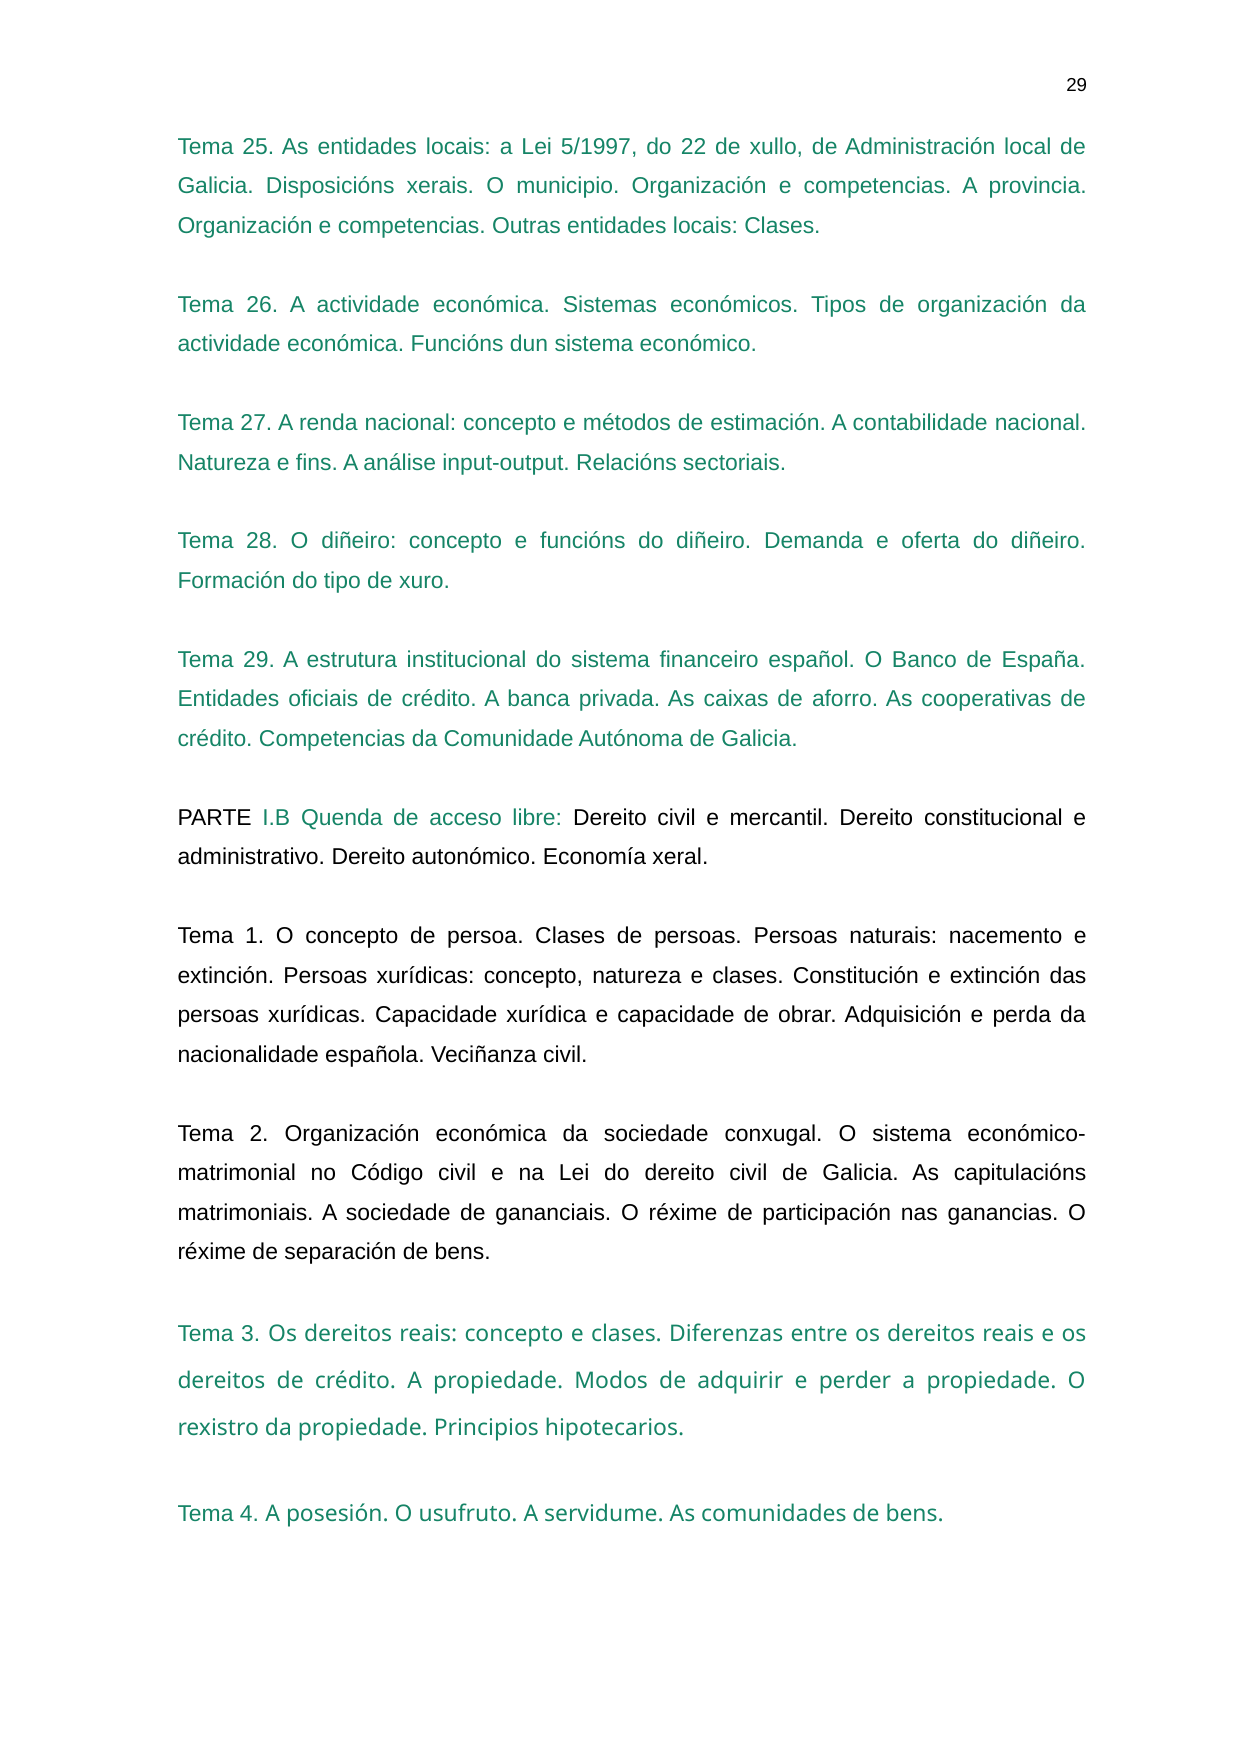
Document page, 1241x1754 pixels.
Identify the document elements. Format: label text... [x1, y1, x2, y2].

text Tema 28. O diñeiro: concepto e funcións do diñeiro. Demanda e oferta do diñeiro. Formación do tipo de xuro. [177, 527, 1087, 593]
text Tema 2. Organización económica da sociedade conxugal. O sistema económico-matrimonial no Código civil e na Lei do dereito civil de Galicia. As capitulacións matrimoniais. A sociedade de gananciais. O réxime de participación nas ganancias. O réxime de separación de bens. [177, 1120, 1087, 1264]
text Tema 26. A actividade económica. Sistemas económicos. Tipos de organización da actividade económica. Funcións dun sistema económico. [177, 291, 1087, 356]
text Tema 4. A posesión. O usufruto. A servidume. As comunidades de bens. [177, 1497, 1087, 1528]
text PARTE I.B Quenda de acceso libre: Dereito civil e mercantil. Dereito constitucional e administrativo. Dereito autonómico. Economía xeral. [177, 804, 1087, 870]
text Tema 29. A estrutura institucional do sistema financeiro español. O Banco de España. Entidades oficiais de crédito. A banca privada. As caixas de aforro. As cooperativas de crédito. Competencias da Comunidade Autónoma de Galicia. [177, 646, 1087, 751]
text Tema 27. A renda nacional: concepto e métodos de estimación. A contabilidade nacional. Natureza e fins. A análise input-output. Relacións sectoriais. [177, 409, 1087, 475]
text Tema 25. As entidades locais: a Lei 5/1997, do 22 de xullo, de Administración local de Galicia. Disposicións xerais. O municipio. Organización e competencias. A provincia. Organización e competencias. Outras entidades locais: Clases. [177, 133, 1087, 238]
text Tema 3. Os dereitos reais: concepto e clases. Diferenzas entre os dereitos reais e os dereitos de crédito. A propiedade. Modos de adquirir e perder a propiedade. O rexistro da propiedade. Principios hipotecarios. [177, 1317, 1087, 1442]
text Tema 1. O concepto de persoa. Clases de persoas. Persoas naturais: nacemento e extinción. Persoas xurídicas: concepto, natureza e clases. Constitución e extinción das persoas xurídicas. Capacidade xurídica e capacidade de obrar. Adquisición e perda da nacionalidade española. Veciñanza civil. [177, 922, 1087, 1067]
